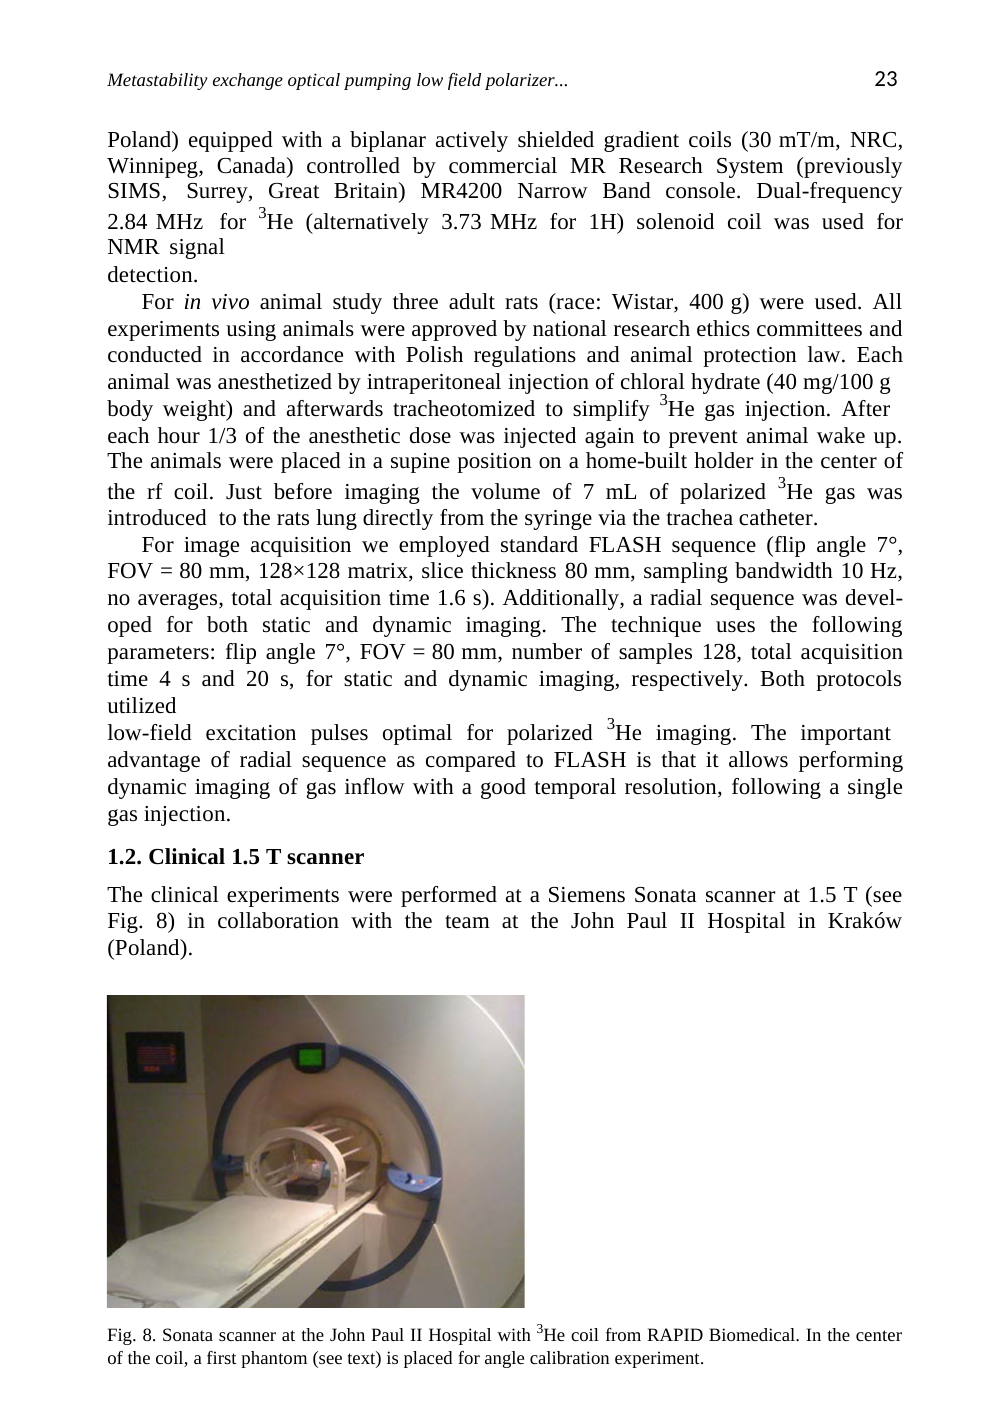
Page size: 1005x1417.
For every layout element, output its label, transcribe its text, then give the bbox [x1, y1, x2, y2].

text body weight) and afterwards tracheotomized to simplify 3He gas injection. After [107, 395, 914, 421]
subtitle Clinical 1.5 T scanner [107, 843, 914, 869]
text Fig. 8. Sonata scanner at the John Paul II Hospital with 3He coil from RAPID Biomedical. In the center of the coil, a first phantom (see text) is placed for angle calibration experiment. [107, 1321, 903, 1368]
text each hour 1/3 of the anesthetic dose was injected again to prevent animal wake up. The animals were placed in a supine position on a home-built holder in the center of the rf coil. Just before imaging the volume of 7 mL of polarized 3He gas was introduced to the rats lung directly from the syringe via the trachea catheter. [107, 423, 903, 530]
text For in vivo animal study three adult rats (race: Wistar, 400 g) were used. All experiments using animals were approved by national research ethics committees and conducted in accordance with Polish regulations and animal protection law. Each animal was anesthetized by intraperitoneal injection of chloral hydrate (40 mg/100 g [107, 288, 903, 395]
text low-field excitation pulses optimal for polarized 3He imaging. The important [107, 719, 914, 745]
picture [106, 995, 525, 1308]
text detection. [107, 261, 914, 287]
text advantage of radial sequence as compared to FLASH is that it allows performing dynamic imaging of gas inflow with a good temporal resolution, following a single gas injection. [107, 746, 903, 826]
text For image acquisition we employed standard FLASH sequence (flip angle 7°, FOV = 80 mm, 128×128 matrix, slice thickness 80 mm, sampling bandwidth 10 Hz, no averages, total acquisition time 1.6 s). Additionally, a radial sequence was devel- oped for both static and dynamic imaging. The technique uses the following parameters: flip angle 7°, FOV = 80 mm, number of samples 128, total acquisition time 4 s and 20 s, for static and dynamic imaging, respectively. Both protocols utilized [107, 531, 903, 718]
text The clinical experiments were performed at a Siemens Sonata scanner at 1.5 T (see Fig. 8) in collaboration with the team at the John Paul II Hospital in Kraków (Poland). [107, 881, 903, 961]
text Poland) equipped with a biplanar actively shielded gradient coils (30 mT/m, NRC, Winnipeg, Canada) controlled by commercial MR Research System (previously SIMS, Surrey, Great Britain) MR4200 Narrow Band console. Dual-frequency 2.84 MHz for 3He (alternatively 3.73 MHz for 1H) solenoid coil was used for NMR signal [107, 127, 903, 260]
